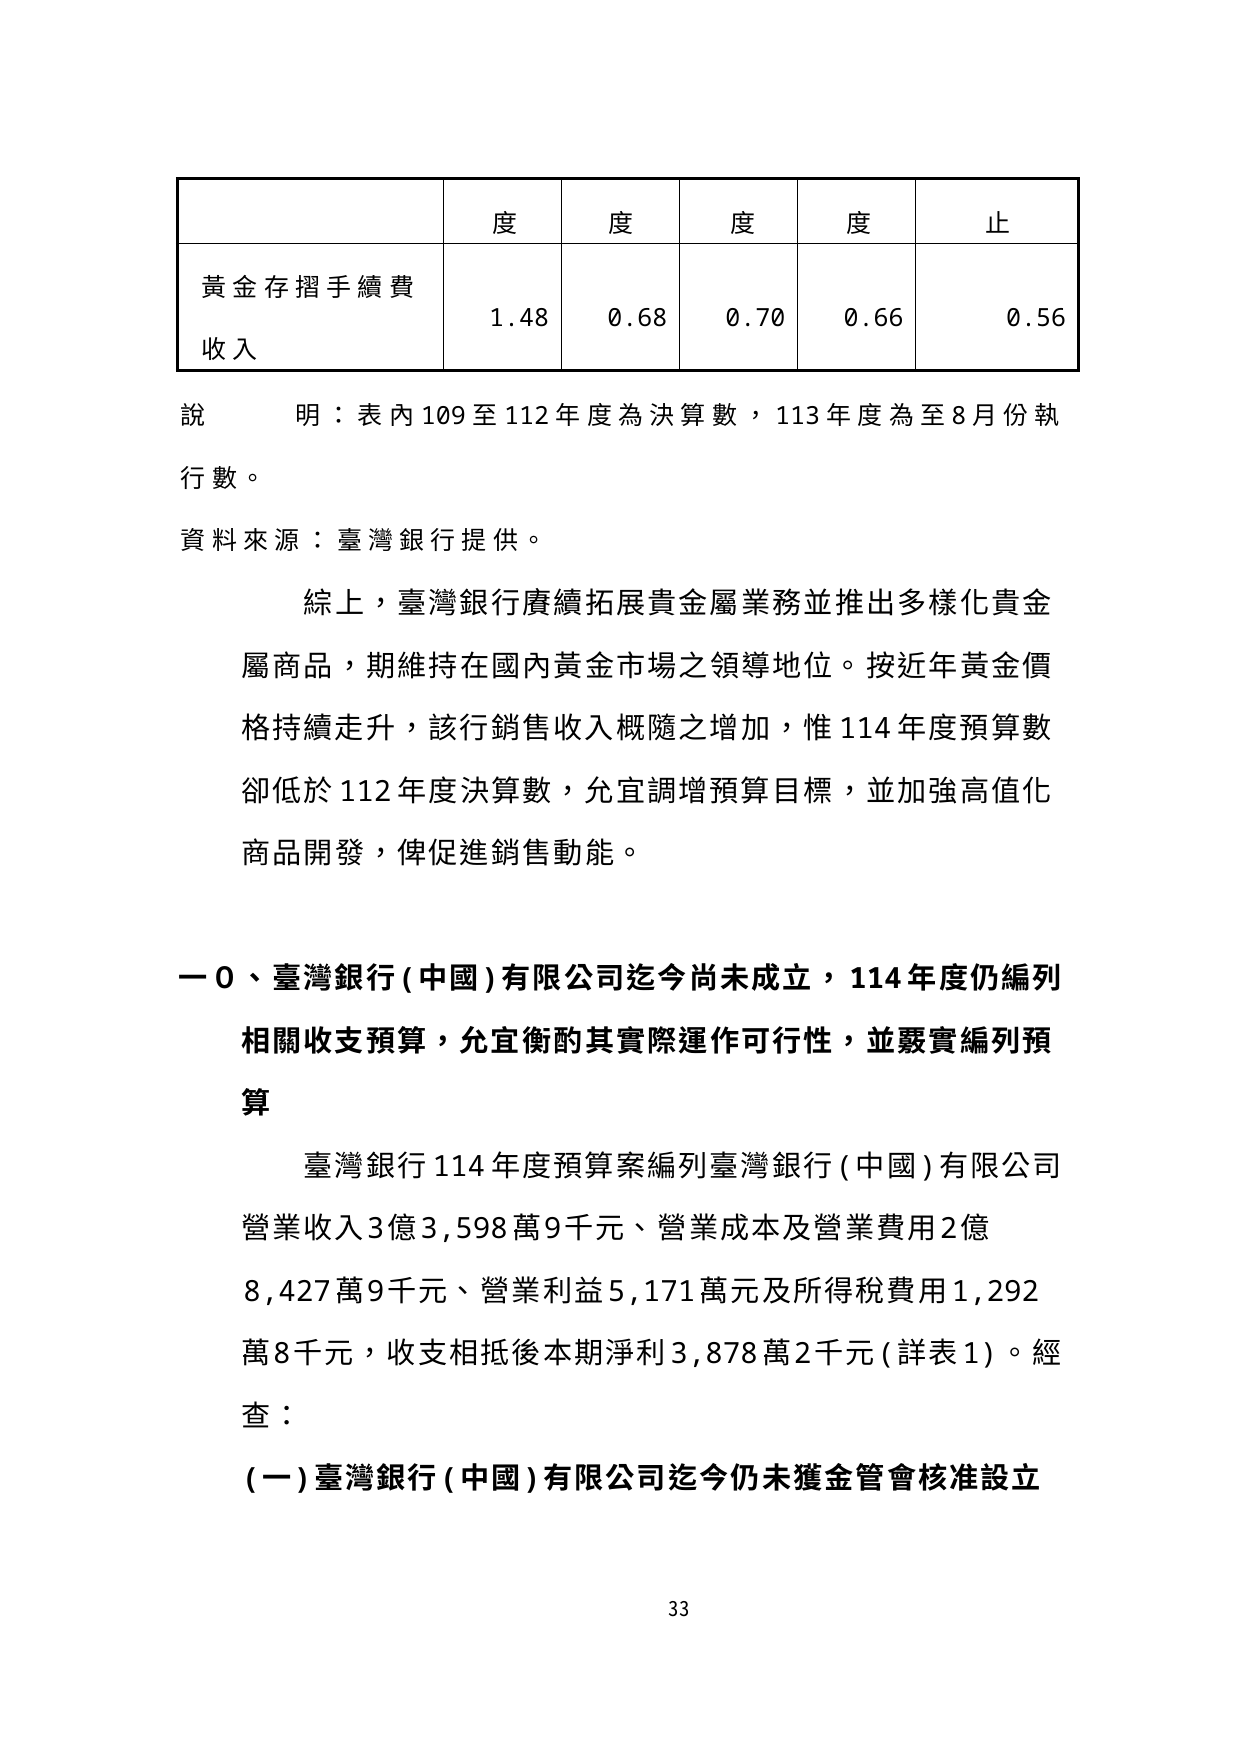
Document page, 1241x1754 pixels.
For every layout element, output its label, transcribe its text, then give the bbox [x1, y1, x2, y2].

table_cell 0.56 [916, 244, 1077, 369]
table_cell 0.70 [680, 244, 797, 369]
text 臺灣銀行114年度預算案編列臺灣銀行(中國)有限公司營業收入3億3,598萬9千元、營業成本及營業費用2億8,427萬9千元、營業利益5,171萬元及所得稅費用1,292萬8千元，收支相抵後本期淨利3,878萬2千元(詳表1)。經查： [236, 1122, 1063, 1434]
table_header [179, 180, 443, 243]
text 資料來源：臺灣銀行提供。 [163, 497, 1063, 559]
table_header 度 [562, 180, 679, 243]
table_header 度 [680, 180, 797, 243]
text 一０、臺灣銀行(中國)有限公司迄今尚未成立，114年度仍編列相關收支預算，允宜衡酌其實際運作可行性，並覈實編列預算 [177, 934, 1063, 1122]
table_cell 0.66 [798, 244, 915, 369]
table_header 度 [798, 180, 915, 243]
text 說 明：表內109至112年度為決算數，113年度為至8月份執行數。 [163, 372, 1063, 497]
text 綜上，臺灣銀行賡續拓展貴金屬業務並推出多樣化貴金屬商品，期維持在國內黃金市場之領導地位。按近年黃金價格持續走升，該行銷售收入概隨之增加，惟114年度預算數卻低於112年度決算數，允宜調增預算目標，並加強高值化商品開發，俾促進銷售動能。 [236, 559, 1063, 872]
table_cell 0.68 [562, 244, 679, 369]
table_cell 黃金存摺手續費收入 [179, 244, 443, 369]
text (一)臺灣銀行(中國)有限公司迄今仍未獲金管會核准設立 [236, 1434, 1063, 1497]
table_cell 1.48 [444, 244, 561, 369]
table_header 止 [916, 180, 1077, 243]
table_header 度 [444, 180, 561, 243]
